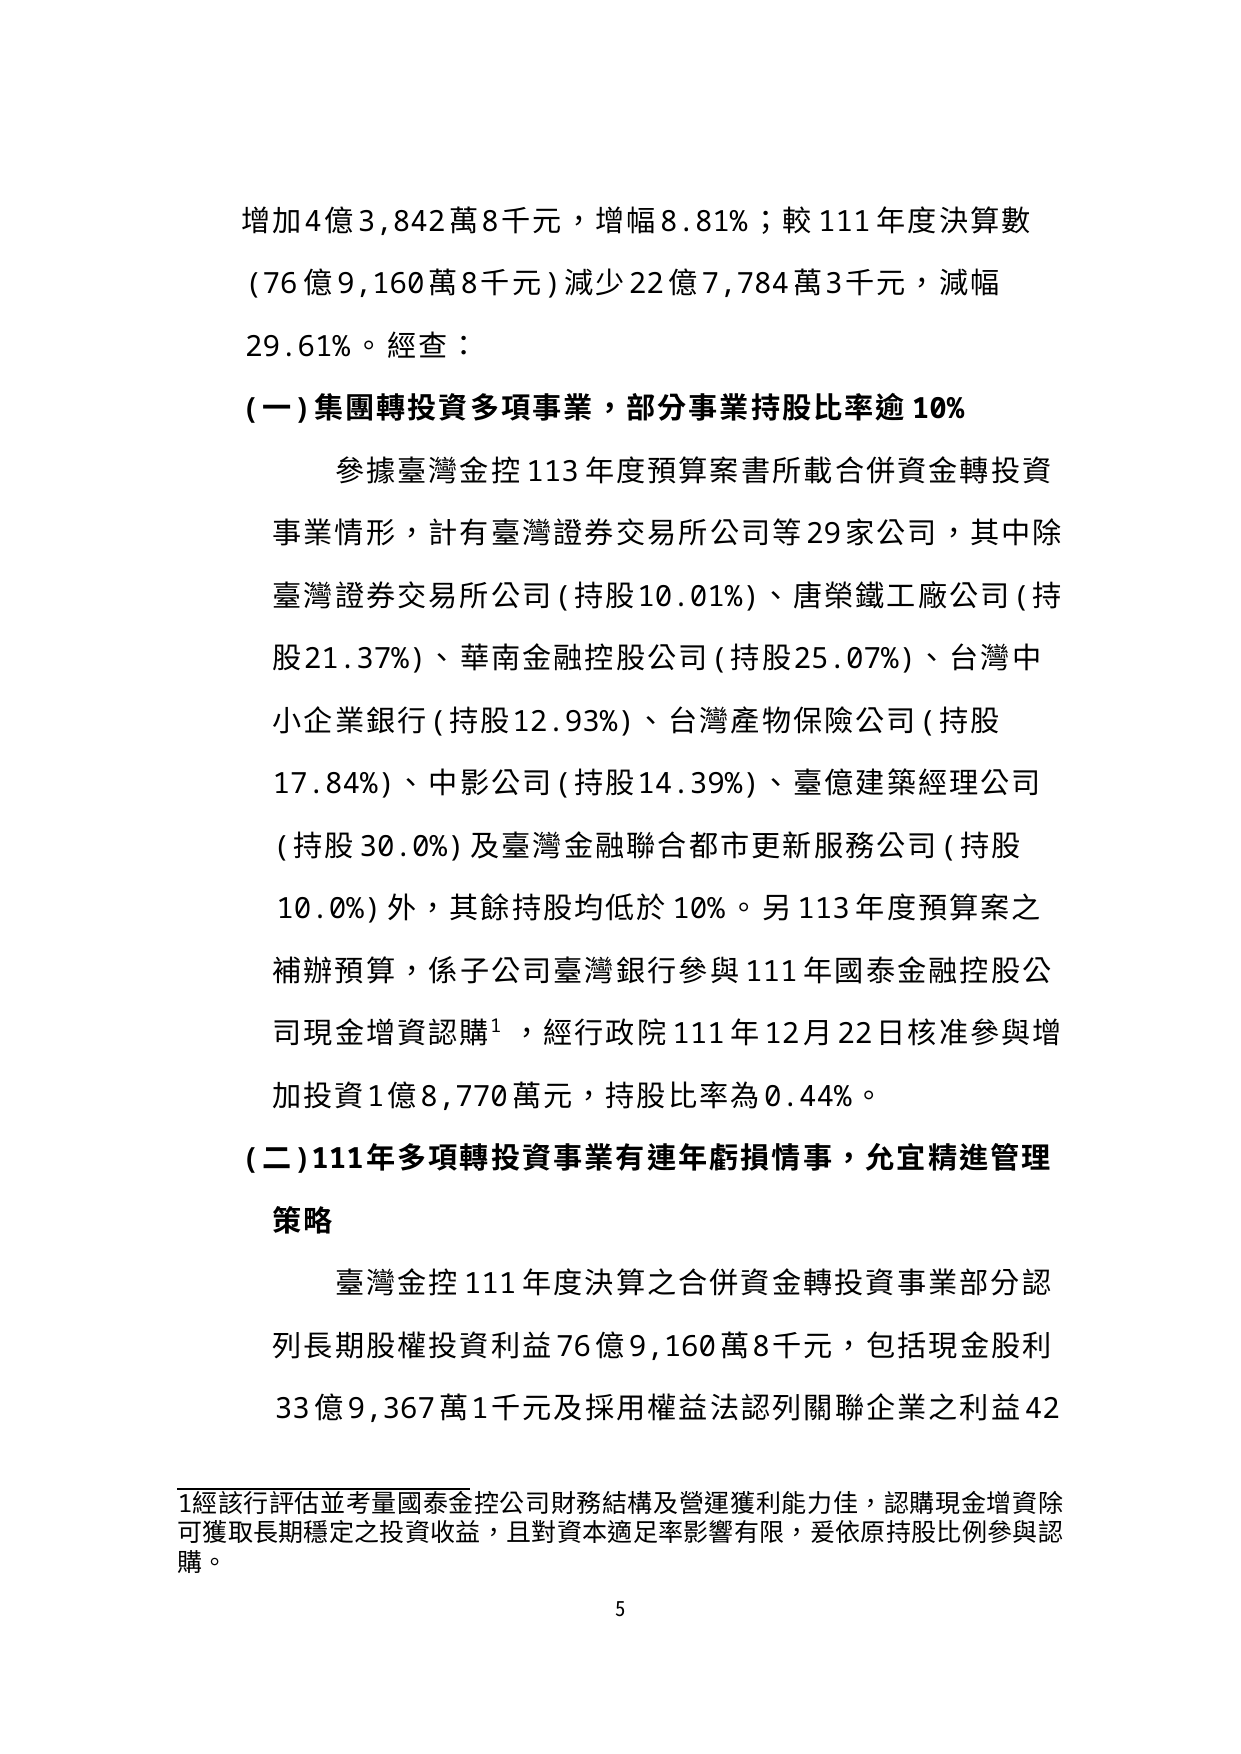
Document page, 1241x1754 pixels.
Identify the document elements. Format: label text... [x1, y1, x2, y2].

text 增加4億3,842萬8千元，增幅8.81%；較111年度決算數(76億9,160萬8千元)減少22億7,784萬3千元，減幅29.61%。經查： [236, 177, 1063, 365]
text 經該行評估並考量國泰金控公司財務結構及營運獲利能力佳，認購現金增資除可獲取長期穩定之投資收益，且對資本適足率影響有限，爰依原持股比例參與認購。 [177, 1489, 1063, 1577]
text (一)集團轉投資多項事業，部分事業持股比率逾10% [236, 365, 1063, 427]
text 臺灣金控111年度決算之合併資金轉投資事業部分認列長期股權投資利益76億9,160萬8千元，包括現金股利33億9,367萬1千元及採用權益法認列關聯企業之利益42億9,793萬7千元。另採用權益法認列關聯企業之投資權益調整淨減少40億568萬9千元，包括：華南金融控股公司減少39億8,106萬3千元、唐榮鐵工廠公司減少2,581萬3千元及臺億建築經理公司增加118萬7千元。 [266, 1240, 1063, 1427]
text 參據臺灣金控113年度預算案書所載合併資金轉投資事業情形，計有臺灣證券交易所公司等29家公司，其中除臺灣證券交易所公司(持股10.01%)、唐榮鐵工廠公司(持股21.37%)、華南金融控股公司(持股25.07%)、台灣中小企業銀行(持股12.93%)、台灣產物保險公司(持股17.84%)、中影公司(持股14.39%)、臺億建築經理公司(持股30.0%)及臺灣金融聯合都市更新服務公司(持股10.0%)外，其餘持股均低於10%。另113年度預算案之補辦預算，係子公司臺灣銀行參與111年國泰金融控股公司現金增資認購，經行政院111年12月22日核准參與增加投資1億8,770萬元，持股比率為0.44%。 [266, 427, 1063, 1115]
text (二)111年多項轉投資事業有連年虧損情事，允宜精進管理策略 [236, 1115, 1063, 1240]
